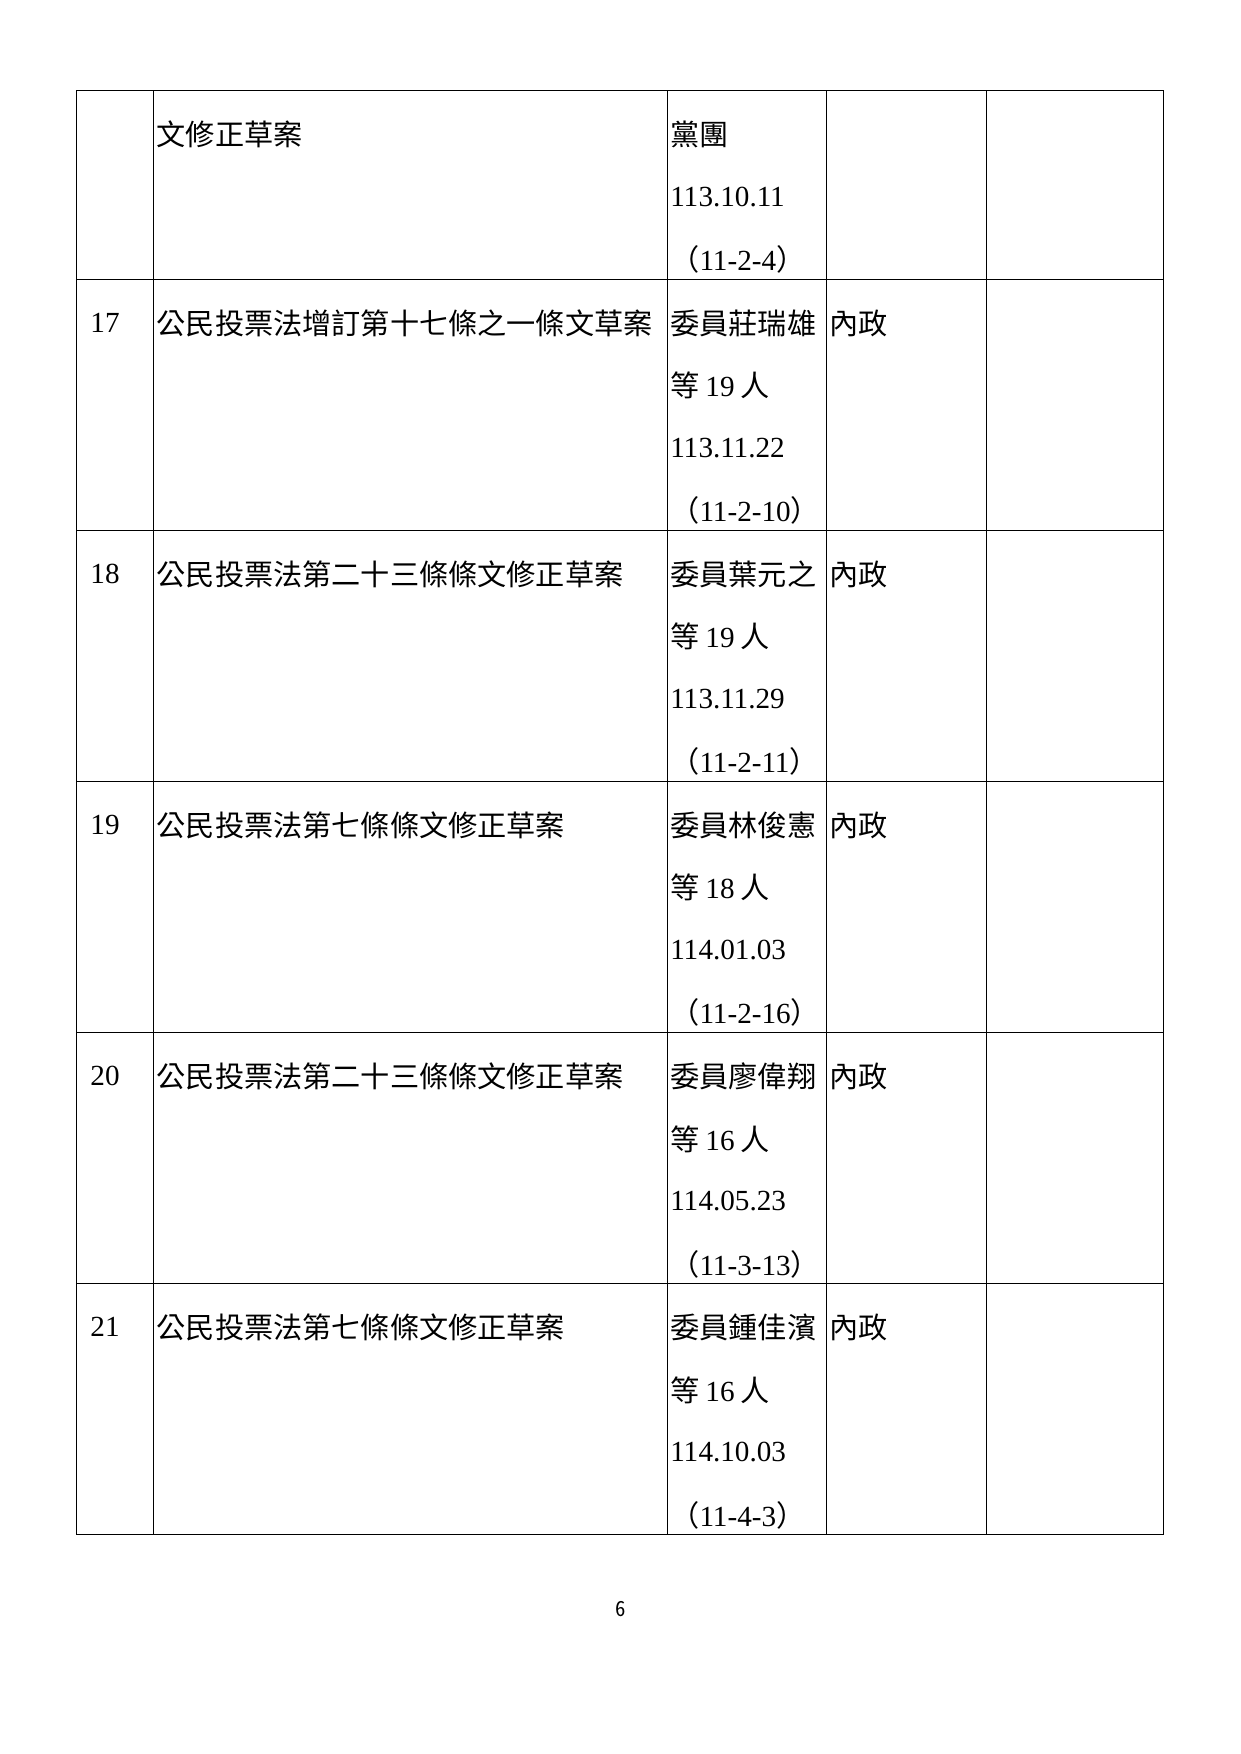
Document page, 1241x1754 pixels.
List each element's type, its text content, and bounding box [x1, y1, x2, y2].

table_cell 內政 [827, 1284, 986, 1534]
table_cell 委員鍾佳濱等16人 114.10.03 （11-4-3） [668, 1284, 826, 1534]
table_cell 委員葉元之等19人 113.11.29 （11-2-11） [668, 531, 826, 781]
table_cell 公民投票法第二十三條條文修正草案 [154, 1033, 667, 1283]
table_cell [987, 782, 1163, 1032]
table_cell 黨團 113.10.11 （11-2-4） [668, 91, 826, 279]
table_cell 委員林俊憲等18人 114.01.03 （11-2-16） [668, 782, 826, 1032]
table_cell [827, 91, 986, 279]
table_cell [987, 531, 1163, 781]
table_cell 公民投票法增訂第十七條之一條文草案 [154, 280, 667, 530]
table_cell 內政 [827, 531, 986, 781]
table_cell 委員莊瑞雄等19人 113.11.22 （11-2-10） [668, 280, 826, 530]
table_cell 公民投票法第二十三條條文修正草案 [154, 531, 667, 781]
table_cell [987, 1284, 1163, 1534]
table_cell [77, 280, 153, 530]
table_cell 公民投票法第七條條文修正草案 [154, 782, 667, 1032]
table_cell 內政 [827, 280, 986, 530]
table_cell [77, 782, 153, 1032]
table_cell 公民投票法第七條條文修正草案 [154, 1284, 667, 1534]
table_cell [987, 1033, 1163, 1283]
table_cell [987, 280, 1163, 530]
table_cell 內政 [827, 1033, 986, 1283]
table_cell [77, 91, 153, 279]
table_cell [77, 1033, 153, 1283]
table_cell [77, 1284, 153, 1534]
table_cell [77, 531, 153, 781]
table_cell 文修正草案 [154, 91, 667, 279]
table_cell [987, 91, 1163, 279]
table_cell 委員廖偉翔等16人 114.05.23 （11-3-13） [668, 1033, 826, 1283]
table_cell 內政 [827, 782, 986, 1032]
